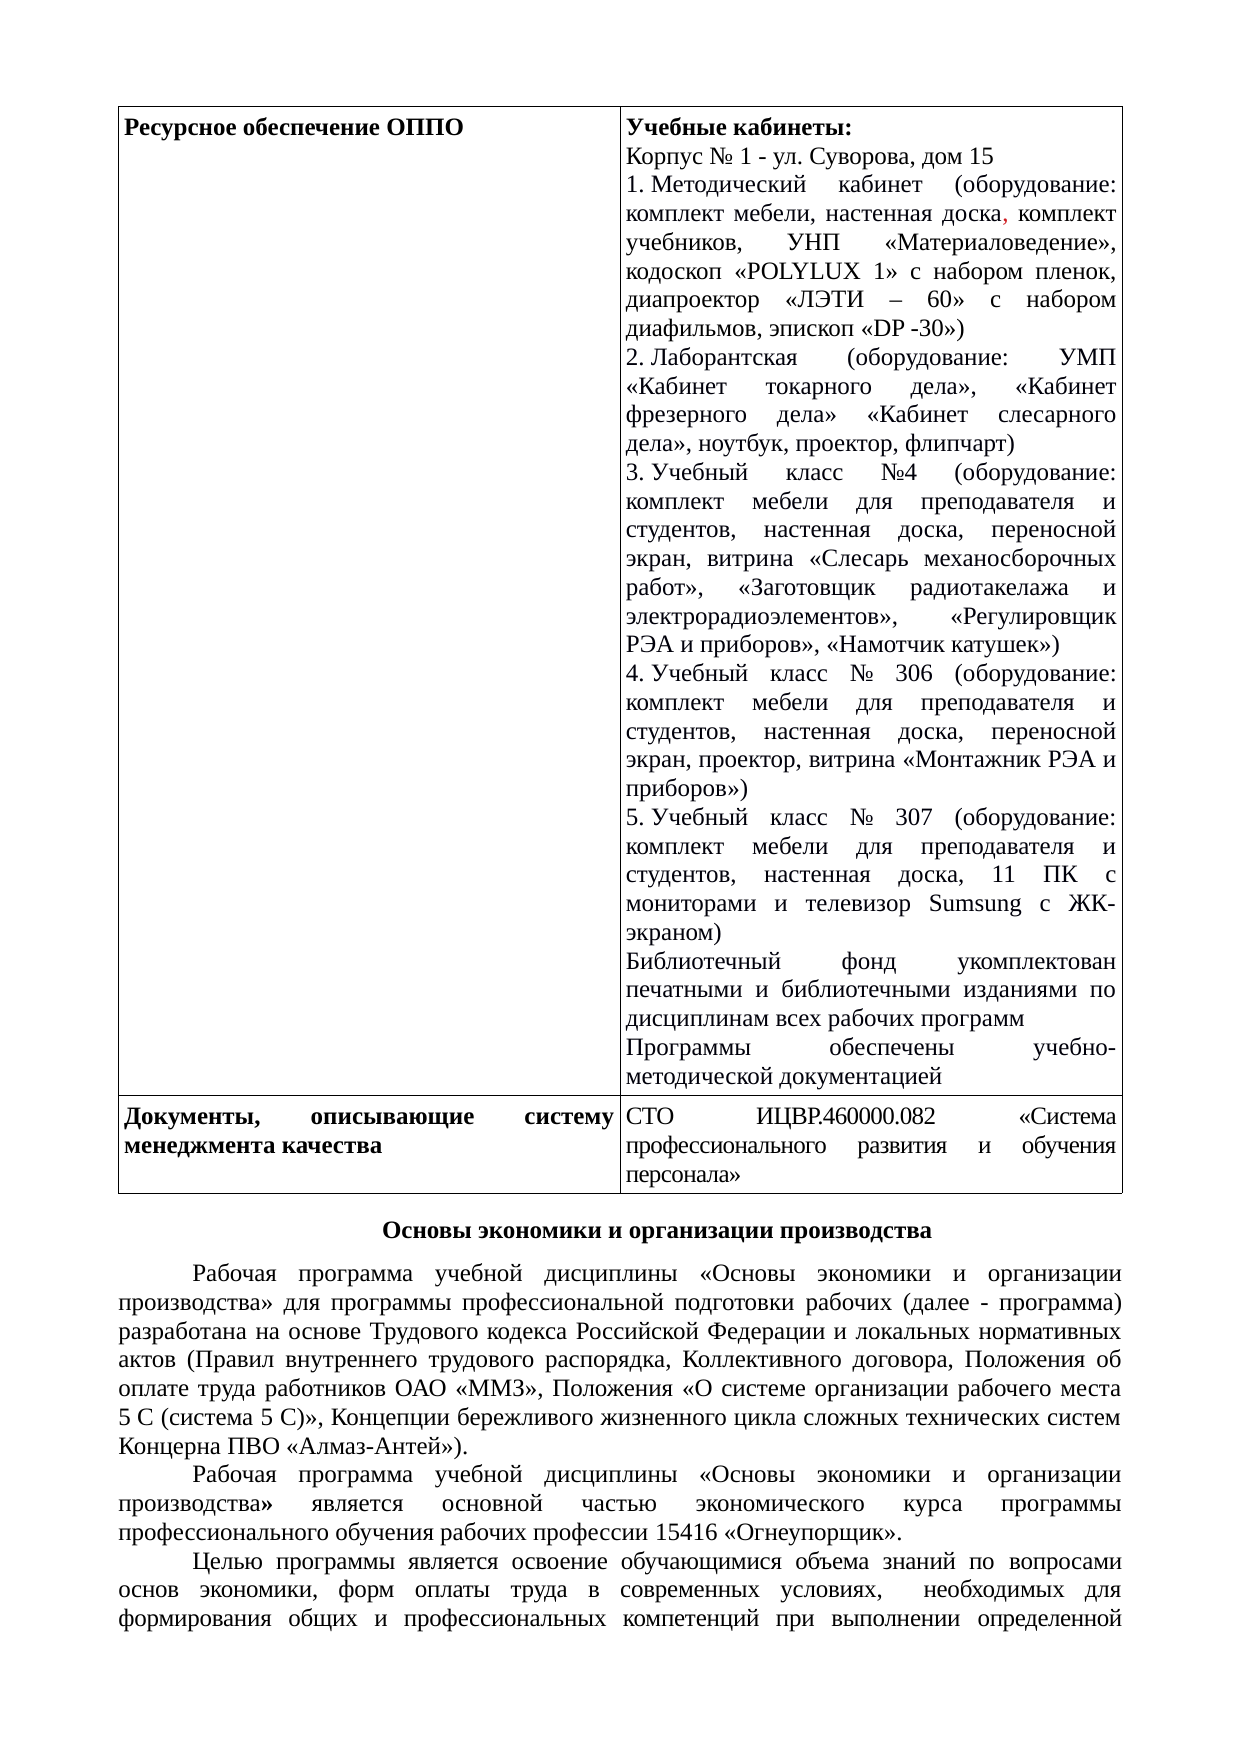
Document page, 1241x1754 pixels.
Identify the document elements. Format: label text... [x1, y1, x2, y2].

text Рабочая программа учебной дисциплины «Основы экономики и организации производства» является основной частью экономического курса программы профессионального обучения рабочих профессии 15416 «Огнеупорщик». [118, 1459, 1122, 1546]
text Целью программы является освоение обучающимися объема знаний по вопросами основ экономики, форм оплаты труда в современных условиях, необходимых для формирования общих и профессиональных компетенций при выполнении определенной [118, 1546, 1122, 1632]
text Рабочая программа учебной дисциплины «Основы экономики и организации производства» для программы профессиональной подготовки рабочих (далее - программа) разработана на основе Трудового кодекса Российской Федерации и локальных нормативных актов (Правил внутреннего трудового распорядка, Коллективного договора, Положения об оплате труда работников ОАО «ММЗ», Положения «О системе организации рабочего места 5 С (система 5 С)», Концепции бережливого жизненного цикла сложных технических систем Концерна ПВО «Алмаз-Антей»). [118, 1258, 1122, 1459]
text Основы экономики и организации производства [118, 1215, 1122, 1244]
table_cell СТО ИЦВР.460000.082 «Система профессионального развития и обучения персонала» [621, 1096, 1122, 1193]
table_cell Ресурсное обеспечение ОППО [119, 107, 620, 1095]
table_cell Учебные кабинеты: Корпус № 1 - ул. Суворова, дом 15 1. Методический кабинет (оборудование: комплект мебели, настенная доска, комплект учебников, УНП «Материаловедение», кодоскоп «POLYLUX 1» с набором пленок, диапроектор «ЛЭТИ – 60» с набором диафильмов, эпископ «DP -30») 2. Лаборантская (оборудование: УМП «Кабинет токарного дела», «Кабинет фрезерного дела» «Кабинет слесарного дела», ноутбук, проектор, флипчарт) 3. Учебный класс №4 (оборудование: комплект мебели для преподавателя и студентов, настенная доска, переносной экран, витрина «Слесарь механосборочных работ», «Заготовщик радиотакелажа и электрорадиоэлементов», «Регулировщик РЭА и приборов», «Намотчик катушек») 4. Учебный класс № 306 (оборудование: комплект мебели для преподавателя и студентов, настенная доска, переносной экран, проектор, витрина «Монтажник РЭА и приборов») 5. Учебный класс № 307 (оборудование: комплект мебели для преподавателя и студентов, настенная доска, 11 ПК c мониторами и телевизор Sumsung с ЖК-экраном) Библиотечный фонд укомплектован печатными и библиотечными изданиями по дисциплинам всех рабочих программ Программы обеспечены учебно-методической документацией [621, 107, 1122, 1095]
table_cell Документы, описывающие систему менеджмента качества [119, 1096, 620, 1193]
